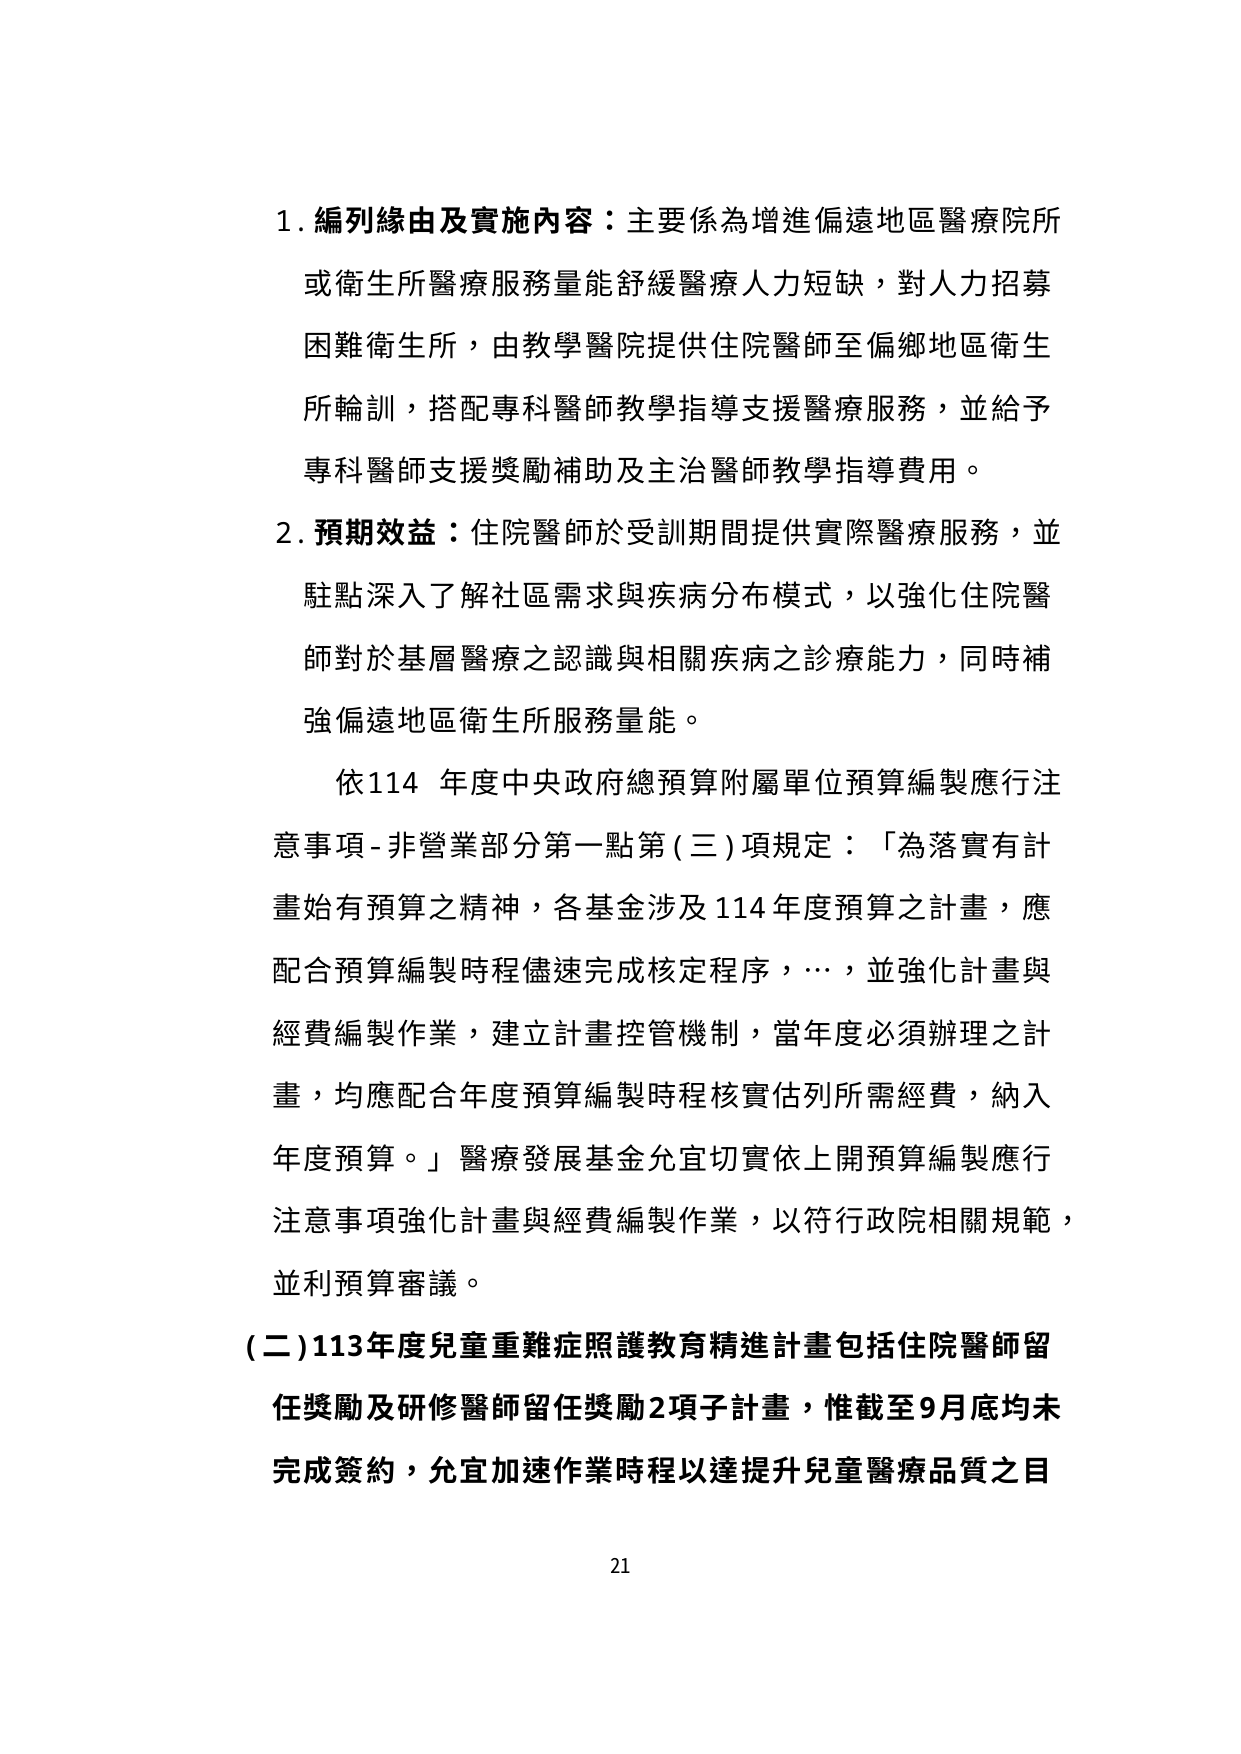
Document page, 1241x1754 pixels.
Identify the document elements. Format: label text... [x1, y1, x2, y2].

text 2.預期效益：住院醫師於受訓期間提供實際醫療服務，並駐點深入了解社區需求與疾病分布模式，以強化住院醫師對於基層醫療之認識與相關疾病之診療能力，同時補強偏遠地區衛生所服務量能。 [266, 490, 1063, 740]
text 依114 年度中央政府總預算附屬單位預算編製應行注意事項-非營業部分第一點第(三)項規定：「為落實有計畫始有預算之精神，各基金涉及114年度預算之計畫，應配合預算編製時程儘速完成核定程序，…，並強化計畫與經費編製作業，建立計畫控管機制，當年度必須辦理之計畫，均應配合年度預算編製時程核實估列所需經費，納入年度預算。」醫療發展基金允宜切實依上開預算編製應行注意事項強化計畫與經費編製作業，以符行政院相關規範，並利預算審議。 [266, 740, 1063, 1302]
text (二)113年度兒童重難症照護教育精進計畫包括住院醫師留任獎勵及研修醫師留任獎勵2項子計畫，惟截至9月底均未完成簽約，允宜加速作業時程以達提升兒童醫療品質之目 [236, 1302, 1063, 1490]
text 1.編列緣由及實施內容：主要係為增進偏遠地區醫療院所或衛生所醫療服務量能舒緩醫療人力短缺，對人力招募困難衛生所，由教學醫院提供住院醫師至偏鄉地區衛生所輪訓，搭配專科醫師教學指導支援醫療服務，並給予專科醫師支援獎勵補助及主治醫師教學指導費用。 [266, 177, 1063, 490]
